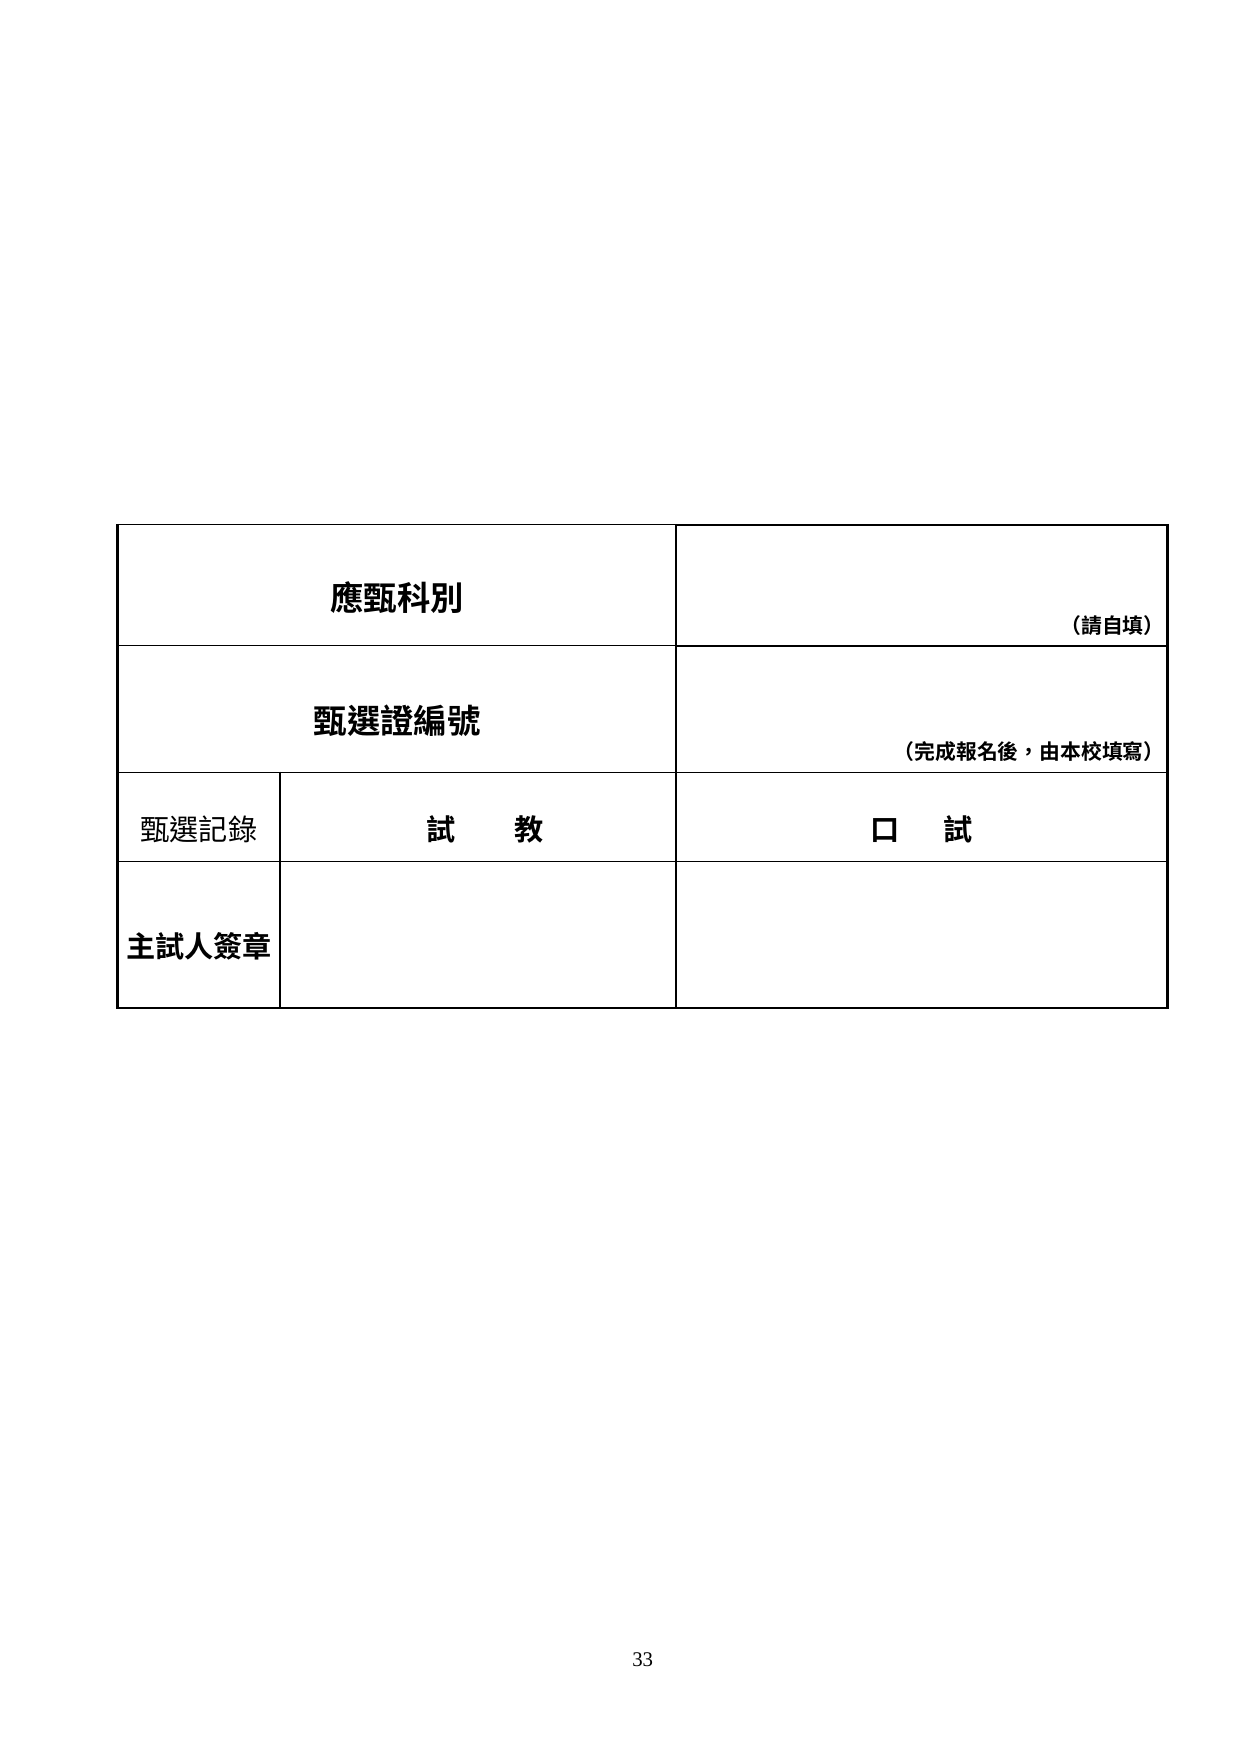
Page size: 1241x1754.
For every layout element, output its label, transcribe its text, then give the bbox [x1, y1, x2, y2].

table_cell （完成報名後，由本校填寫） [677, 647, 1166, 772]
table_cell 甄選證編號 [119, 646, 675, 772]
table_cell 甄選記錄 [119, 773, 279, 861]
table_cell 試 教 [281, 773, 675, 861]
table_cell 應甄科別 [119, 525, 675, 645]
table_cell [677, 862, 1166, 1007]
table_cell [281, 862, 675, 1007]
table_cell 口 試 [677, 773, 1166, 861]
table_cell （請自填） [677, 526, 1166, 645]
table_cell 主試人簽章 [119, 862, 279, 1007]
